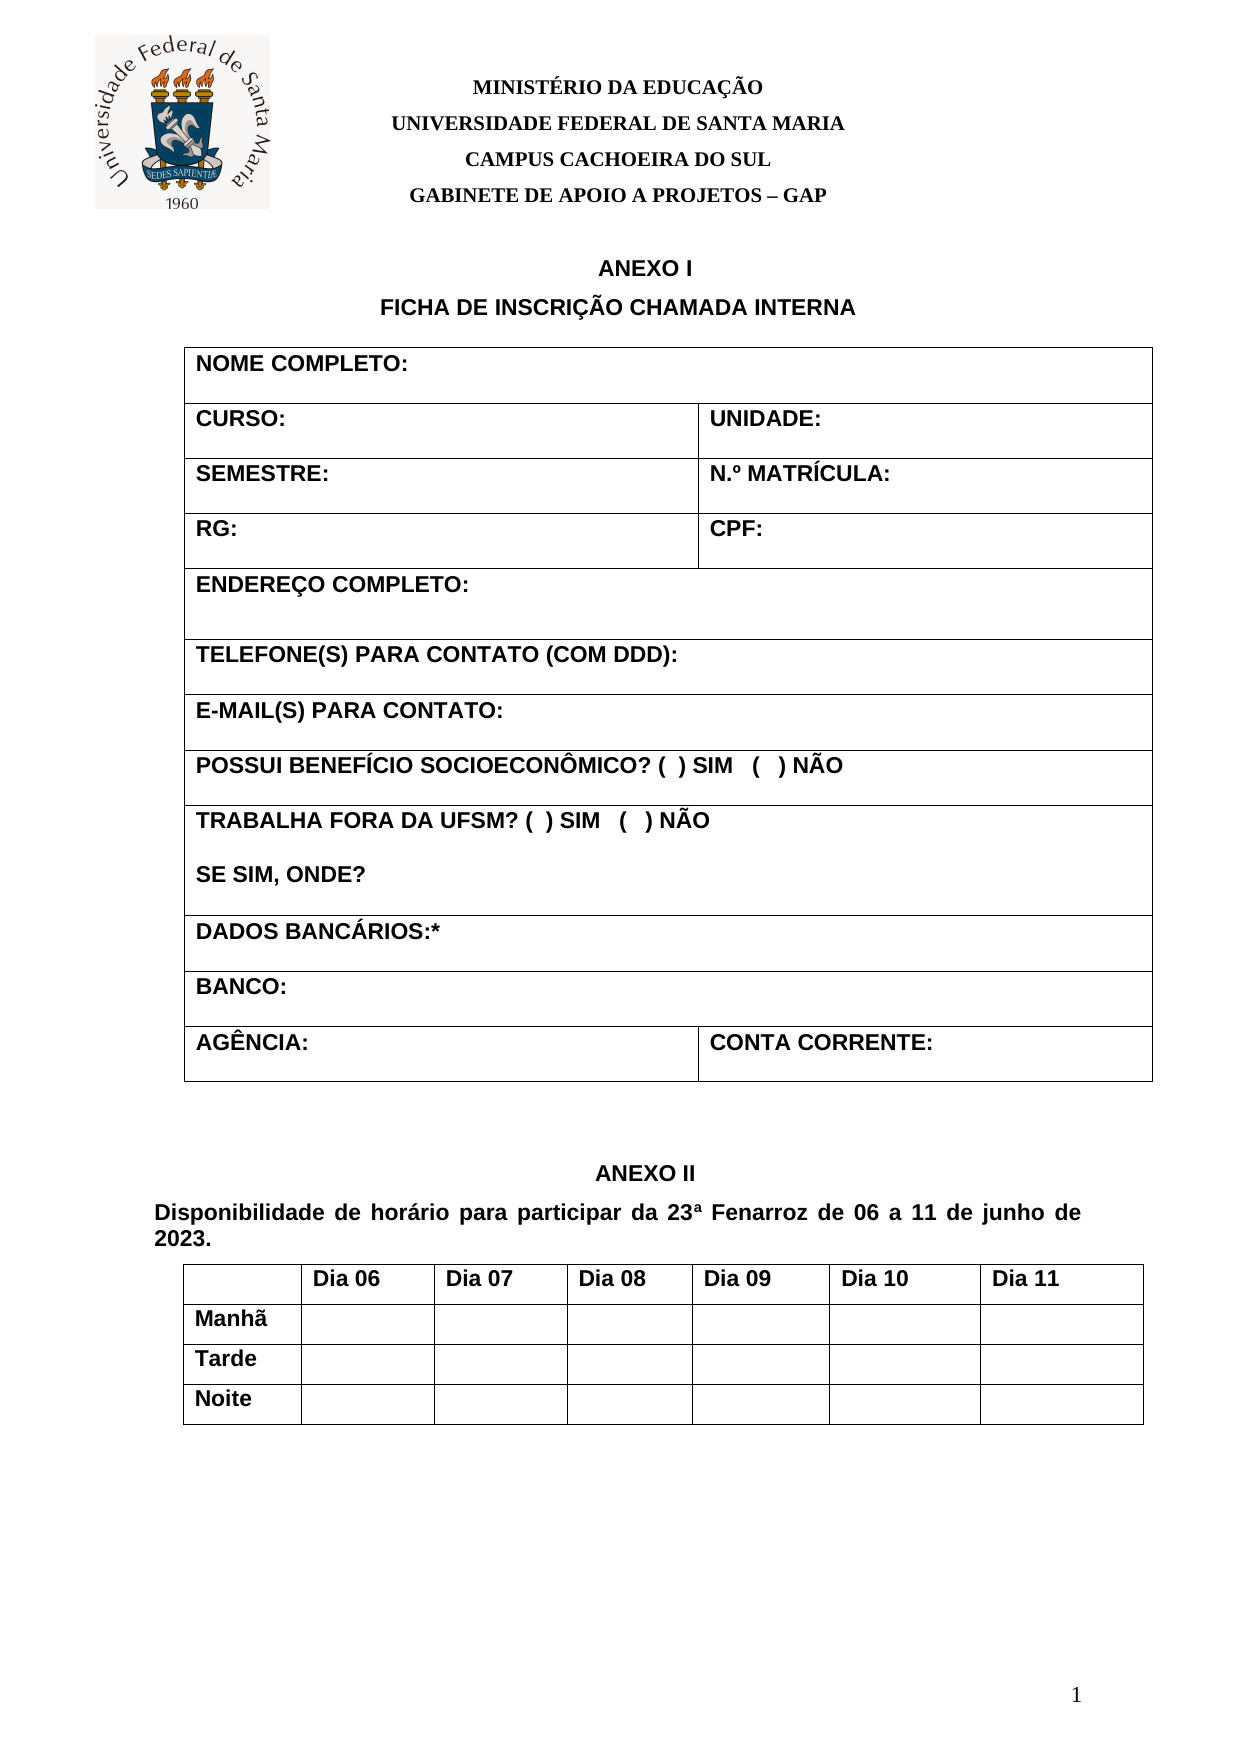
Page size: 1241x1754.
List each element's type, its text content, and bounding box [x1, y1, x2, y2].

table_cell CONTA CORRENTE: [699, 1027, 1152, 1081]
table_cell CURSO: [185, 404, 698, 458]
table_cell [693, 1385, 829, 1424]
table_cell POSSUI BENEFÍCIO SOCIOECONÔMICO? ( ) SIM ( ) NÃO [185, 751, 1152, 805]
table_cell [693, 1305, 829, 1344]
table_cell [830, 1305, 980, 1344]
table_header Dia 11 [981, 1265, 1143, 1304]
table_cell Noite [184, 1385, 301, 1424]
table_cell [568, 1305, 692, 1344]
table_cell BANCO: [185, 972, 1152, 1026]
table_header Dia 08 [568, 1265, 692, 1304]
table_cell ENDEREÇO COMPLETO: [185, 569, 1152, 639]
table_header Dia 10 [830, 1265, 980, 1304]
table_cell UNIDADE: [699, 404, 1152, 458]
table_cell Tarde [184, 1345, 301, 1384]
table_cell [568, 1345, 692, 1384]
table_cell E-MAIL(S) PARA CONTATO: [185, 695, 1152, 749]
table_cell SEMESTRE: [185, 459, 698, 513]
table_cell [981, 1305, 1143, 1344]
table_cell [435, 1385, 567, 1424]
text Disponibilidade de horário para participar da 23a Fenarroz de 06 a 11 de junho de 2023. [154, 1199, 1082, 1252]
table_cell CPF: [699, 514, 1152, 568]
table_header NOME COMPLETO: [185, 348, 1152, 402]
table_header [184, 1265, 301, 1304]
table_cell N.º MATRÍCULA: [699, 459, 1152, 513]
table_cell AGÊNCIA: [185, 1027, 698, 1081]
table_cell [830, 1345, 980, 1384]
table_header Dia 07 [435, 1265, 567, 1304]
subtitle ANEXO II [208, 1160, 1082, 1186]
table_cell Manhã [184, 1305, 301, 1344]
text FICHA DE INSCRIÇÃO CHAMADA INTERNA [208, 294, 1028, 321]
table_cell [435, 1305, 567, 1344]
table_cell [302, 1345, 434, 1384]
table_cell [302, 1305, 434, 1344]
table_cell [435, 1345, 567, 1384]
table_cell RG: [185, 514, 698, 568]
table_cell [981, 1345, 1143, 1384]
table_cell [981, 1385, 1143, 1424]
picture [95, 35, 271, 209]
table_cell [830, 1385, 980, 1424]
subtitle ANEXO I [208, 255, 1082, 282]
table_cell TRABALHA FORA DA UFSM? ( ) SIM ( ) NÃO SE SIM, ONDE? [185, 806, 1152, 915]
table_header Dia 06 [302, 1265, 434, 1304]
table_cell [568, 1385, 692, 1424]
table_cell TELEFONE(S) PARA CONTATO (COM DDD): [185, 640, 1152, 694]
table_cell [693, 1345, 829, 1384]
table_cell DADOS BANCÁRIOS:* [185, 916, 1152, 971]
table_header Dia 09 [693, 1265, 829, 1304]
table_cell [302, 1385, 434, 1424]
